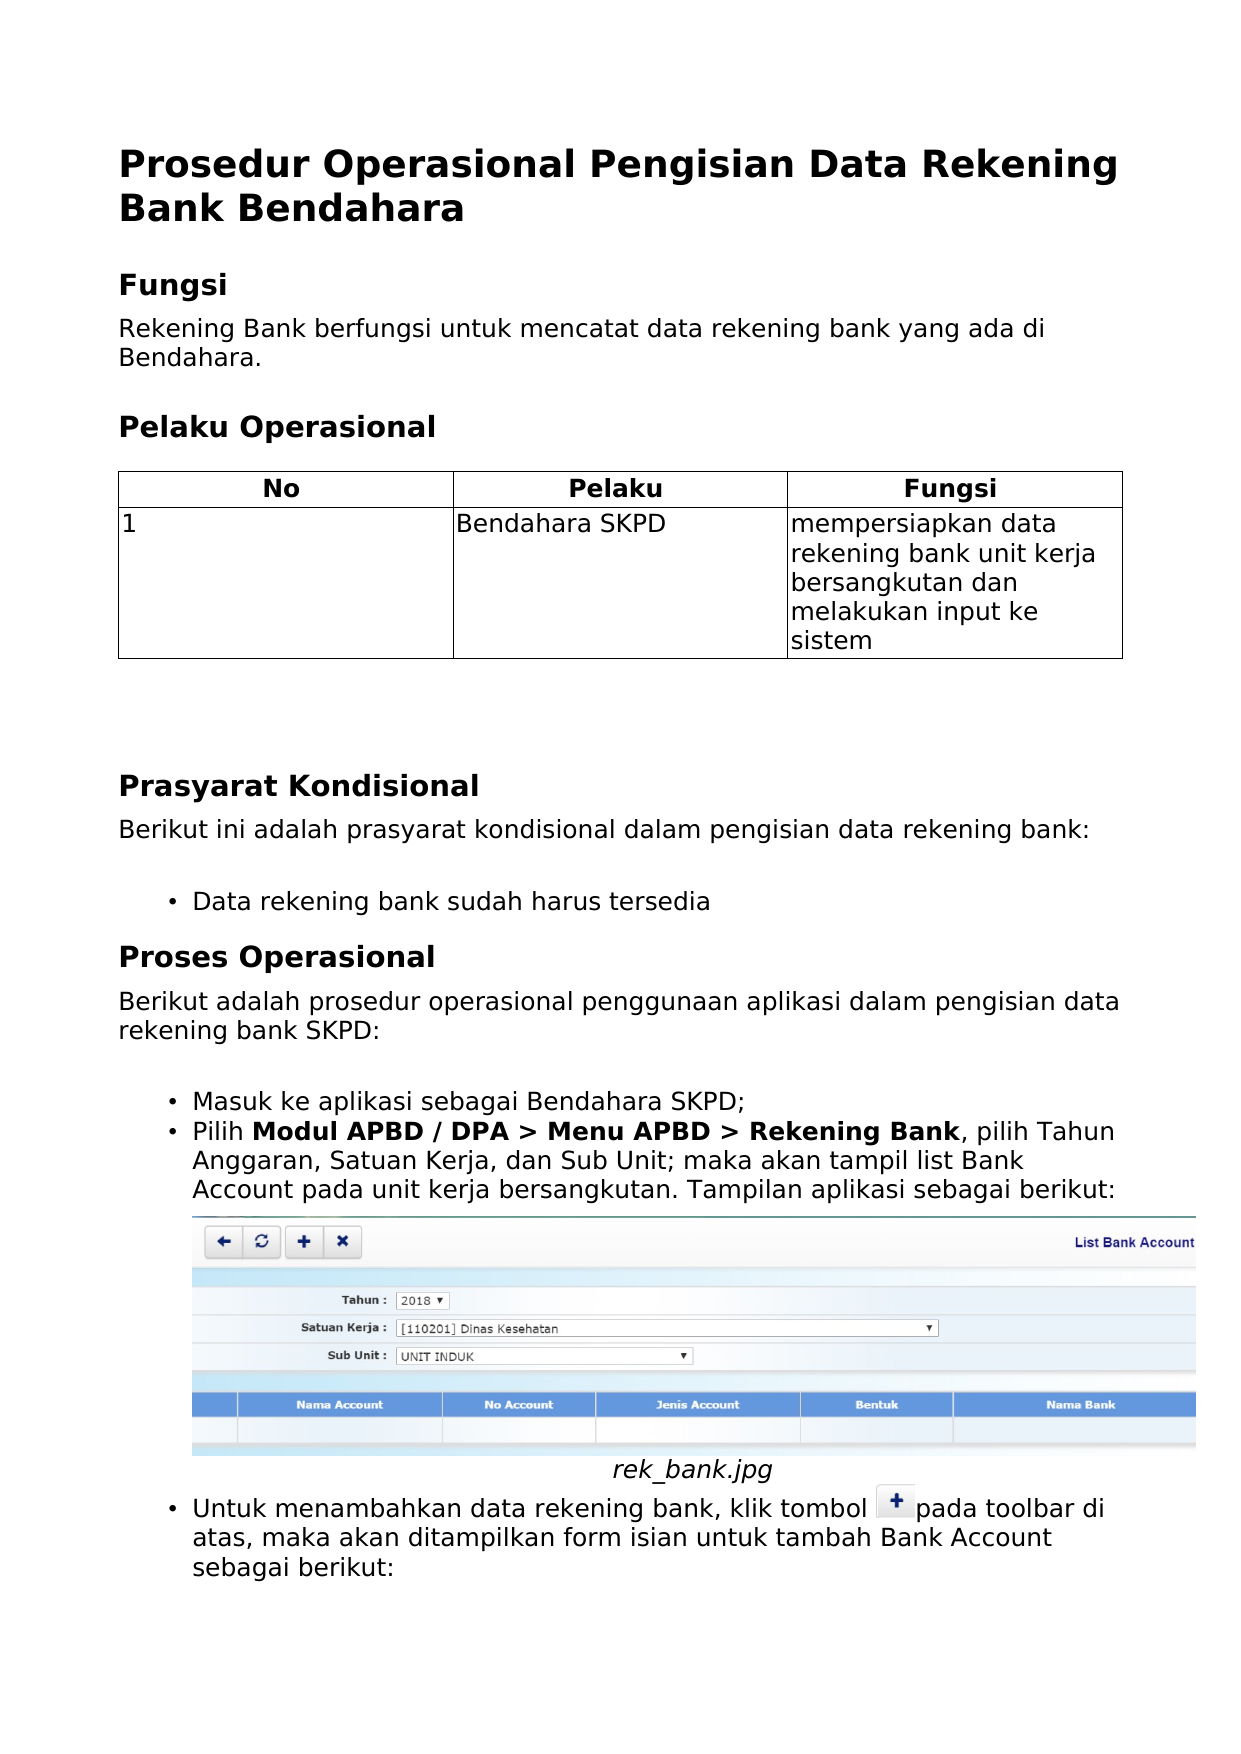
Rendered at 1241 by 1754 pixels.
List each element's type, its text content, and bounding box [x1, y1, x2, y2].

table_header No [119, 472, 453, 507]
table_header Pelaku [454, 472, 787, 507]
picture [876, 1484, 915, 1518]
text Berikut ini adalah prasyarat kondisional dalam pengisian data rekening bank: [118, 816, 1122, 845]
table_cell Bendahara SKPD [454, 508, 787, 658]
subtitle Pelaku Operasional [118, 410, 1122, 444]
picture [192, 1216, 1196, 1456]
list Pilih Modul APBD / DPA > Menu APBD > Rekening Bank, pilih Tahun Anggaran, Satuan Kerja, dan Sub Unit; maka akan tampil list Bank Account pada unit kerja bersangkutan. Tampilan aplikasi sebagai berikut: [177, 1117, 1196, 1485]
subtitle Prasyarat Kondisional [118, 769, 1122, 803]
subtitle Prosedur Operasional Pengisian Data Rekening Bank Bendahara [118, 143, 1122, 230]
subtitle Fungsi [118, 268, 1122, 302]
subtitle Proses Operasional [118, 941, 1122, 975]
text Rekening Bank berfungsi untuk mencatat data rekening bank yang ada di Bendahara. [118, 314, 1122, 373]
table_cell mempersiapkan data rekening bank unit kerja bersangkutan dan melakukan input ke sistem [788, 508, 1122, 658]
list Untuk menambahkan data rekening bank, klik tombol pada toolbar di atas, maka akan ditampilkan form isian untuk tambah Bank Account sebagai berikut: [177, 1485, 1122, 1582]
list Data rekening bank sudah harus tersedia [177, 887, 1122, 916]
table_cell 1 [119, 508, 453, 658]
list rek_bank.jpg [192, 1456, 1196, 1485]
list Masuk ke aplikasi sebagai Bendahara SKPD; [177, 1088, 1122, 1117]
text Berikut adalah prosedur operasional penggunaan aplikasi dalam pengisian data rekening bank SKPD: [118, 987, 1122, 1046]
table_header Fungsi [788, 472, 1122, 507]
